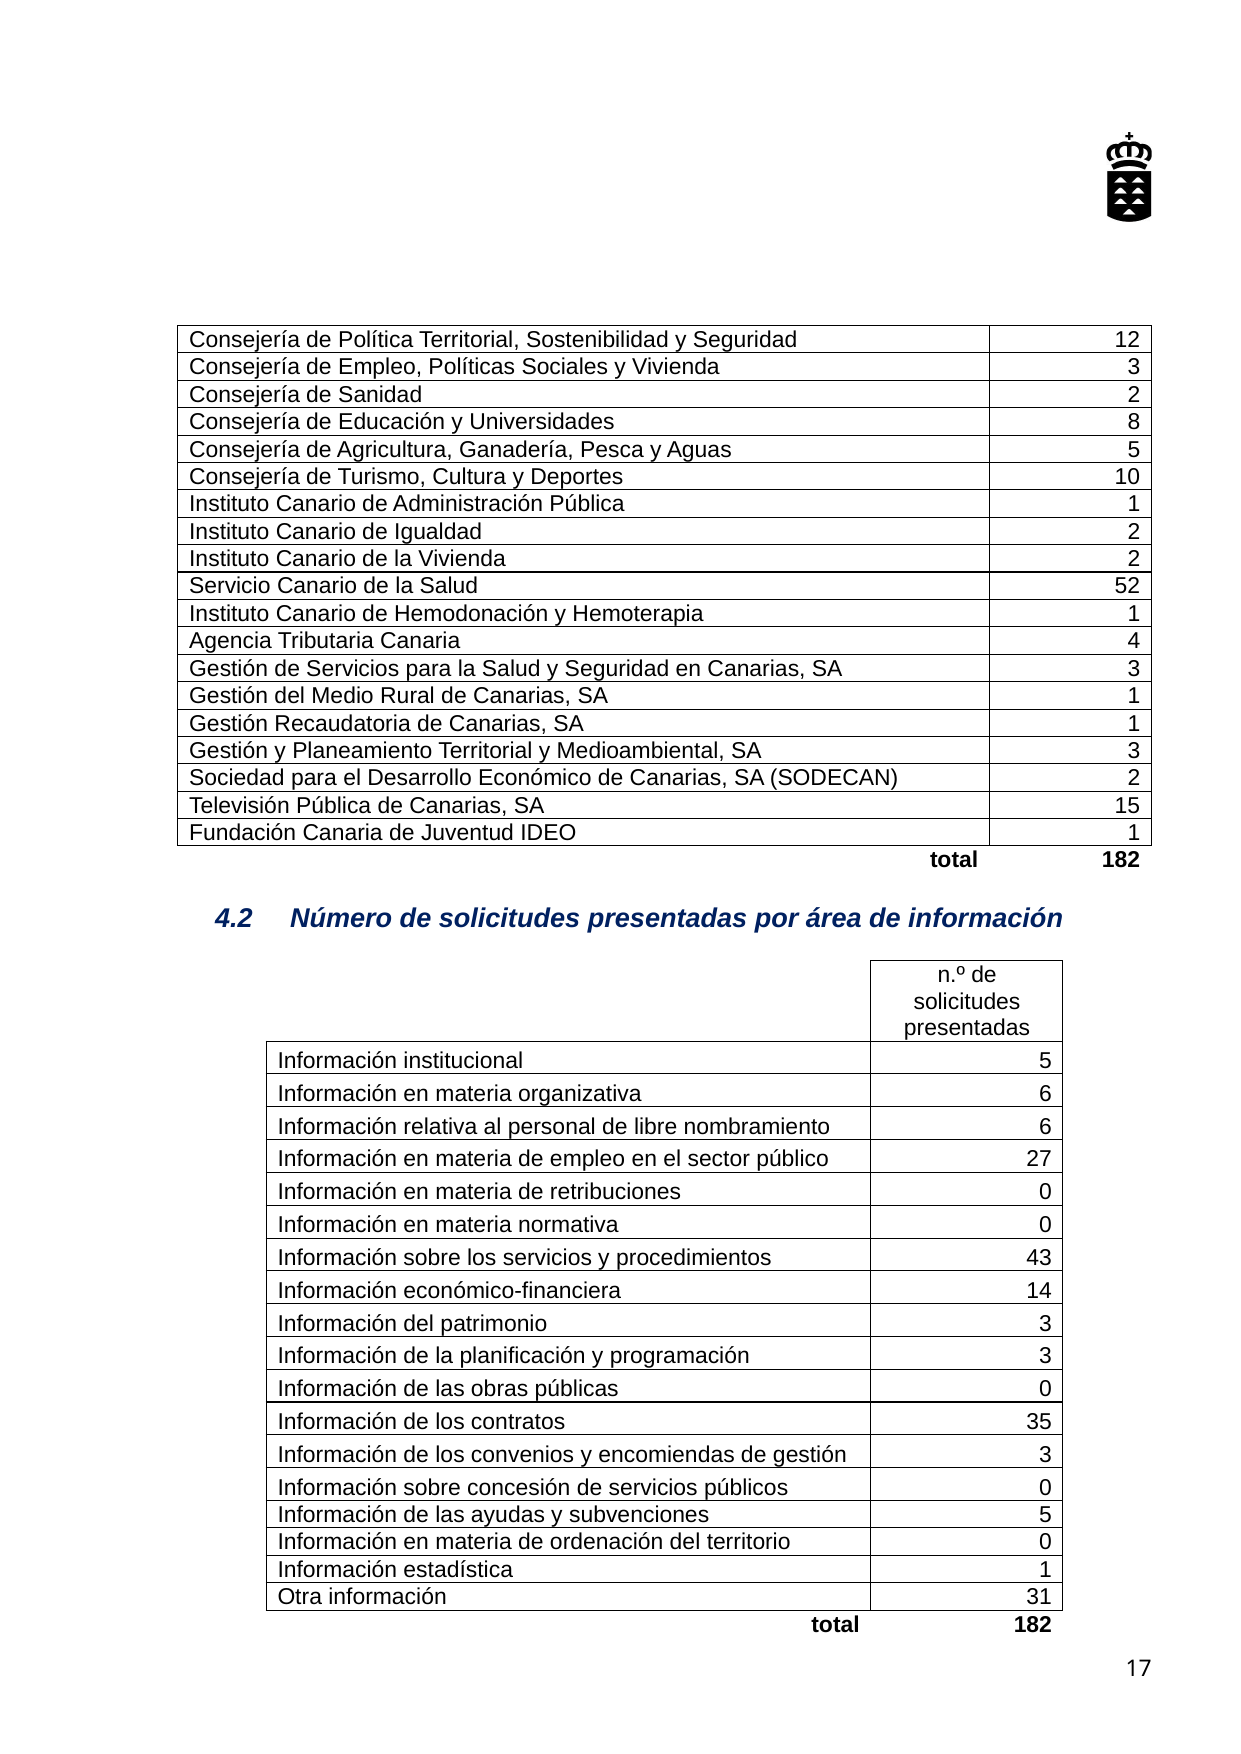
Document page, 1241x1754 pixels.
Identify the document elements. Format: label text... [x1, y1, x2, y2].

table_cell 2 [990, 545, 1151, 571]
table_cell Información en materia organizativa [267, 1074, 870, 1106]
table_cell Información en materia normativa [267, 1206, 870, 1237]
table_cell 0 [871, 1370, 1062, 1401]
table_cell 10 [990, 463, 1151, 489]
table_cell Información económico-financiera [267, 1271, 870, 1303]
table_cell 182 [989, 846, 1151, 873]
table_cell 4 [990, 627, 1151, 654]
table_cell 12 [990, 326, 1151, 352]
table_cell 1 [990, 600, 1151, 626]
table_cell Sociedad para el Desarrollo Económico de Canarias, SA (SODECAN) [178, 764, 989, 791]
table_cell Información sobre los servicios y procedimientos [267, 1239, 870, 1270]
table_cell Instituto Canario de Hemodonación y Hemoterapia [178, 600, 989, 626]
table_cell 6 [871, 1107, 1062, 1139]
table_cell 1 [871, 1556, 1062, 1582]
table_cell Consejería de Política Territorial, Sostenibilidad y Seguridad [178, 326, 989, 352]
table_cell 5 [871, 1042, 1062, 1073]
table_cell Información de la planificación y programación [267, 1337, 870, 1369]
table_cell 14 [871, 1271, 1062, 1303]
table_header [266, 960, 870, 1041]
table_cell 3 [871, 1435, 1062, 1467]
table_cell Información de las obras públicas [267, 1370, 870, 1401]
table_cell 2 [990, 381, 1151, 407]
table_cell Gestión de Servicios para la Salud y Seguridad en Canarias, SA [178, 655, 989, 681]
table_cell Consejería de Turismo, Cultura y Deportes [178, 463, 989, 489]
table_header n.º de solicitudes presentadas [871, 961, 1062, 1041]
table_cell Consejería de Agricultura, Ganadería, Pesca y Aguas [178, 436, 989, 462]
table_cell Gestión y Planeamiento Territorial y Medioambiental, SA [178, 737, 989, 763]
table_cell 3 [871, 1304, 1062, 1336]
list Número de solicitudes presentadas por área de información [215, 902, 1152, 933]
table_cell 0 [871, 1206, 1062, 1237]
table_cell 27 [871, 1140, 1062, 1172]
table_cell Información de las ayudas y subvenciones [267, 1501, 870, 1527]
table_cell Información en materia de ordenación del territorio [267, 1528, 870, 1555]
table_cell 3 [871, 1337, 1062, 1369]
table_cell 1 [990, 682, 1151, 708]
table_cell Instituto Canario de Igualdad [178, 518, 989, 544]
table_cell 31 [871, 1583, 1062, 1609]
table_cell 2 [990, 764, 1151, 791]
table_cell 0 [871, 1173, 1062, 1204]
table_cell 1 [990, 819, 1151, 845]
table_cell 5 [871, 1501, 1062, 1527]
table_cell 182 [871, 1611, 1063, 1642]
table_cell 8 [990, 408, 1151, 434]
table_cell 3 [990, 737, 1151, 763]
table_cell 1 [990, 710, 1151, 736]
table_cell Información estadística [267, 1556, 870, 1582]
table_cell Gestión del Medio Rural de Canarias, SA [178, 682, 989, 708]
table_cell Información en materia de empleo en el sector público [267, 1140, 870, 1172]
table_cell Información del patrimonio [267, 1304, 870, 1336]
table_cell Servicio Canario de la Salud [178, 573, 989, 599]
table_cell Otra información [267, 1583, 870, 1609]
table_cell Fundación Canaria de Juventud IDEO [178, 819, 989, 845]
table_cell total [266, 1611, 871, 1642]
table_cell Instituto Canario de la Vivienda [178, 545, 989, 571]
table_cell 0 [871, 1468, 1062, 1500]
table_cell 35 [871, 1403, 1062, 1434]
table_cell 5 [990, 436, 1151, 462]
table_cell Consejería de Sanidad [178, 381, 989, 407]
table_cell 3 [990, 655, 1151, 681]
table_cell 0 [871, 1528, 1062, 1555]
table_cell Información de los contratos [267, 1403, 870, 1434]
table_cell Información sobre concesión de servicios públicos [267, 1468, 870, 1500]
table_cell Información institucional [267, 1042, 870, 1073]
table_cell 3 [990, 353, 1151, 380]
table_cell Televisión Pública de Canarias, SA [178, 792, 989, 818]
table_cell 1 [990, 490, 1151, 517]
table_cell 6 [871, 1074, 1062, 1106]
table_cell 52 [990, 573, 1151, 599]
table_cell 15 [990, 792, 1151, 818]
table_cell Agencia Tributaria Canaria [178, 627, 989, 654]
table_cell Información en materia de retribuciones [267, 1173, 870, 1204]
table_cell 2 [990, 518, 1151, 544]
table_cell Información de los convenios y encomiendas de gestión [267, 1435, 870, 1467]
table_cell Consejería de Empleo, Políticas Sociales y Vivienda [178, 353, 989, 380]
table_cell Información relativa al personal de libre nombramiento [267, 1107, 870, 1139]
table_cell total [178, 846, 989, 873]
table_cell Consejería de Educación y Universidades [178, 408, 989, 434]
table_cell 43 [871, 1239, 1062, 1270]
table_cell Instituto Canario de Administración Pública [178, 490, 989, 517]
table_cell Gestión Recaudatoria de Canarias, SA [178, 710, 989, 736]
